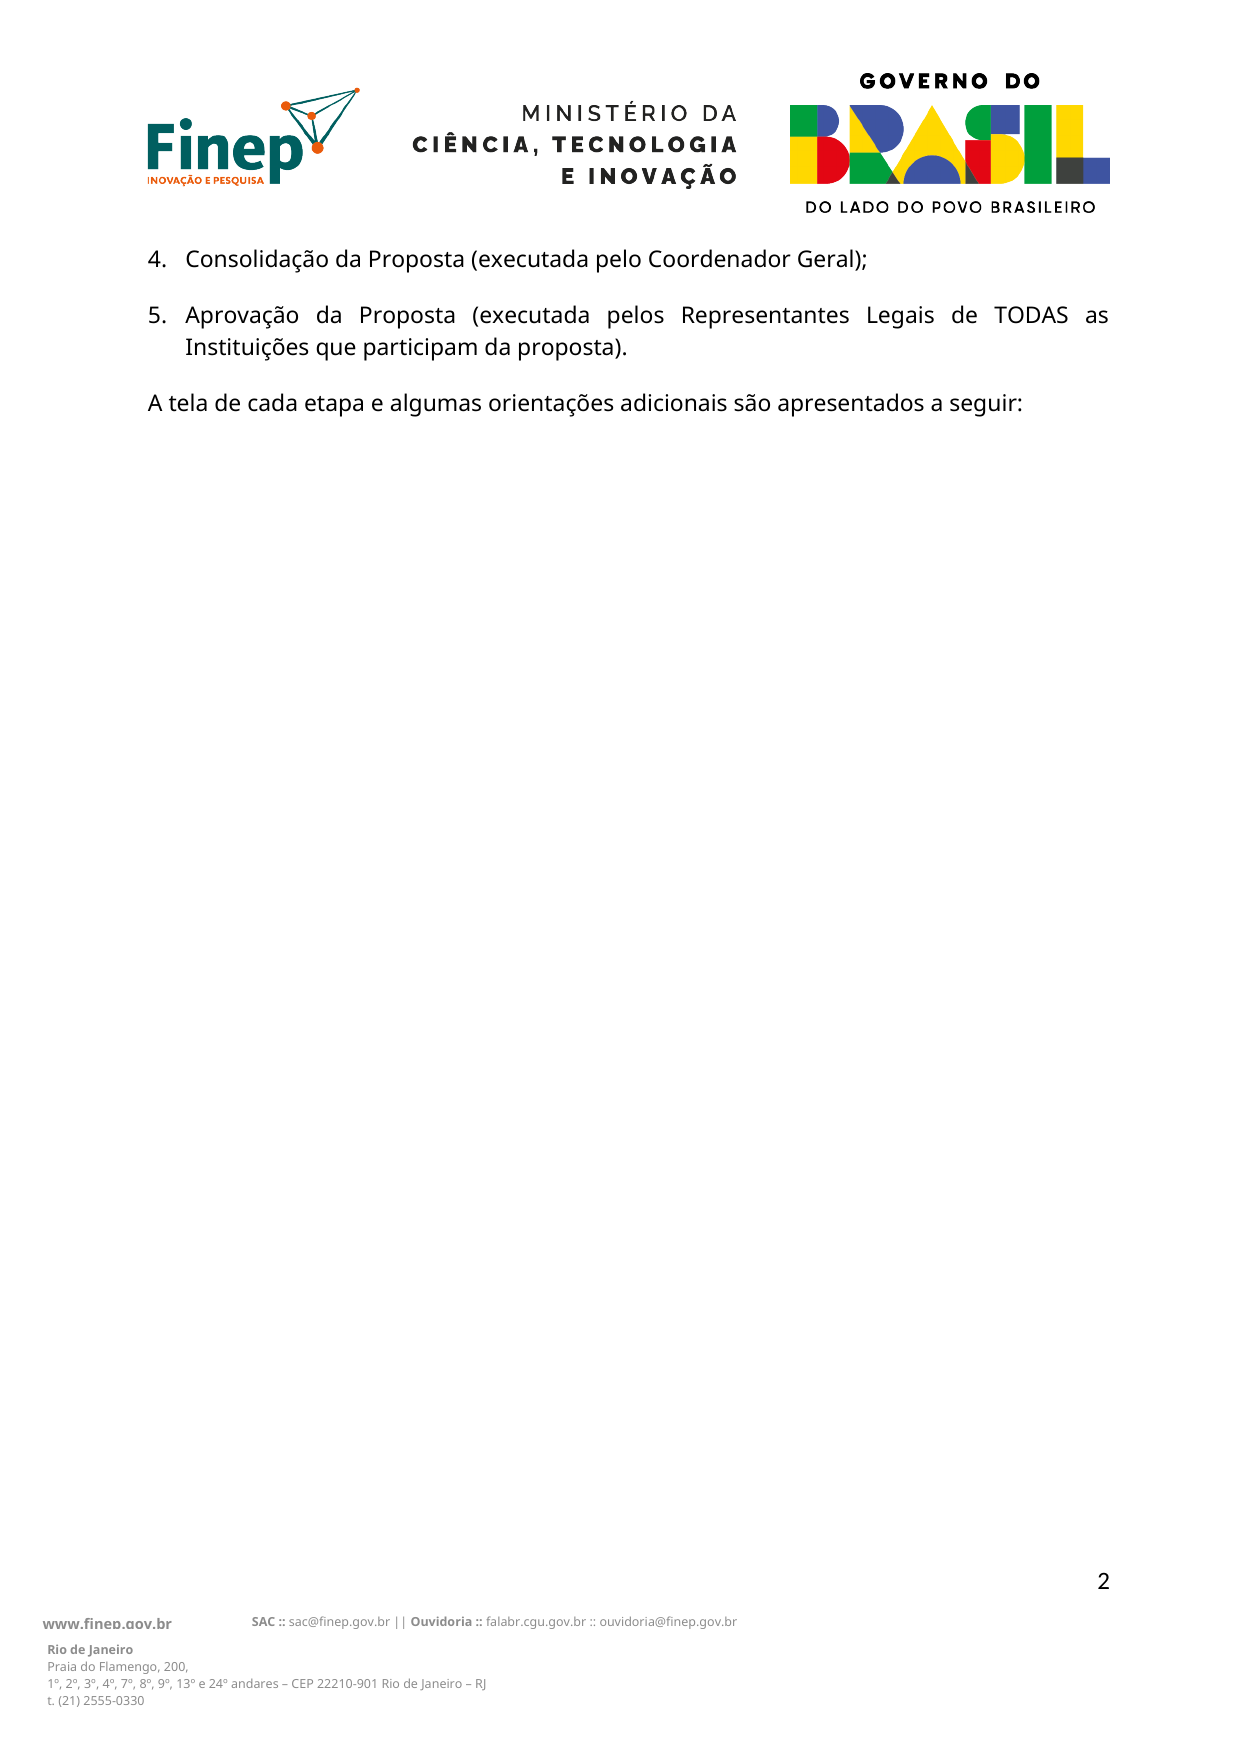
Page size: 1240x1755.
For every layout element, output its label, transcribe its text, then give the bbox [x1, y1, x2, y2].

text A tela de cada etapa e algumas orientações adicionais são apresentados a seguir: [148, 387, 1110, 418]
list Aprovação da Proposta (executada pelos Representantes Legais de TODAS as Instituições que participam da proposta). [148, 299, 1110, 362]
list Consolidação da Proposta (executada pelo Coordenador Geral); [148, 243, 1110, 274]
